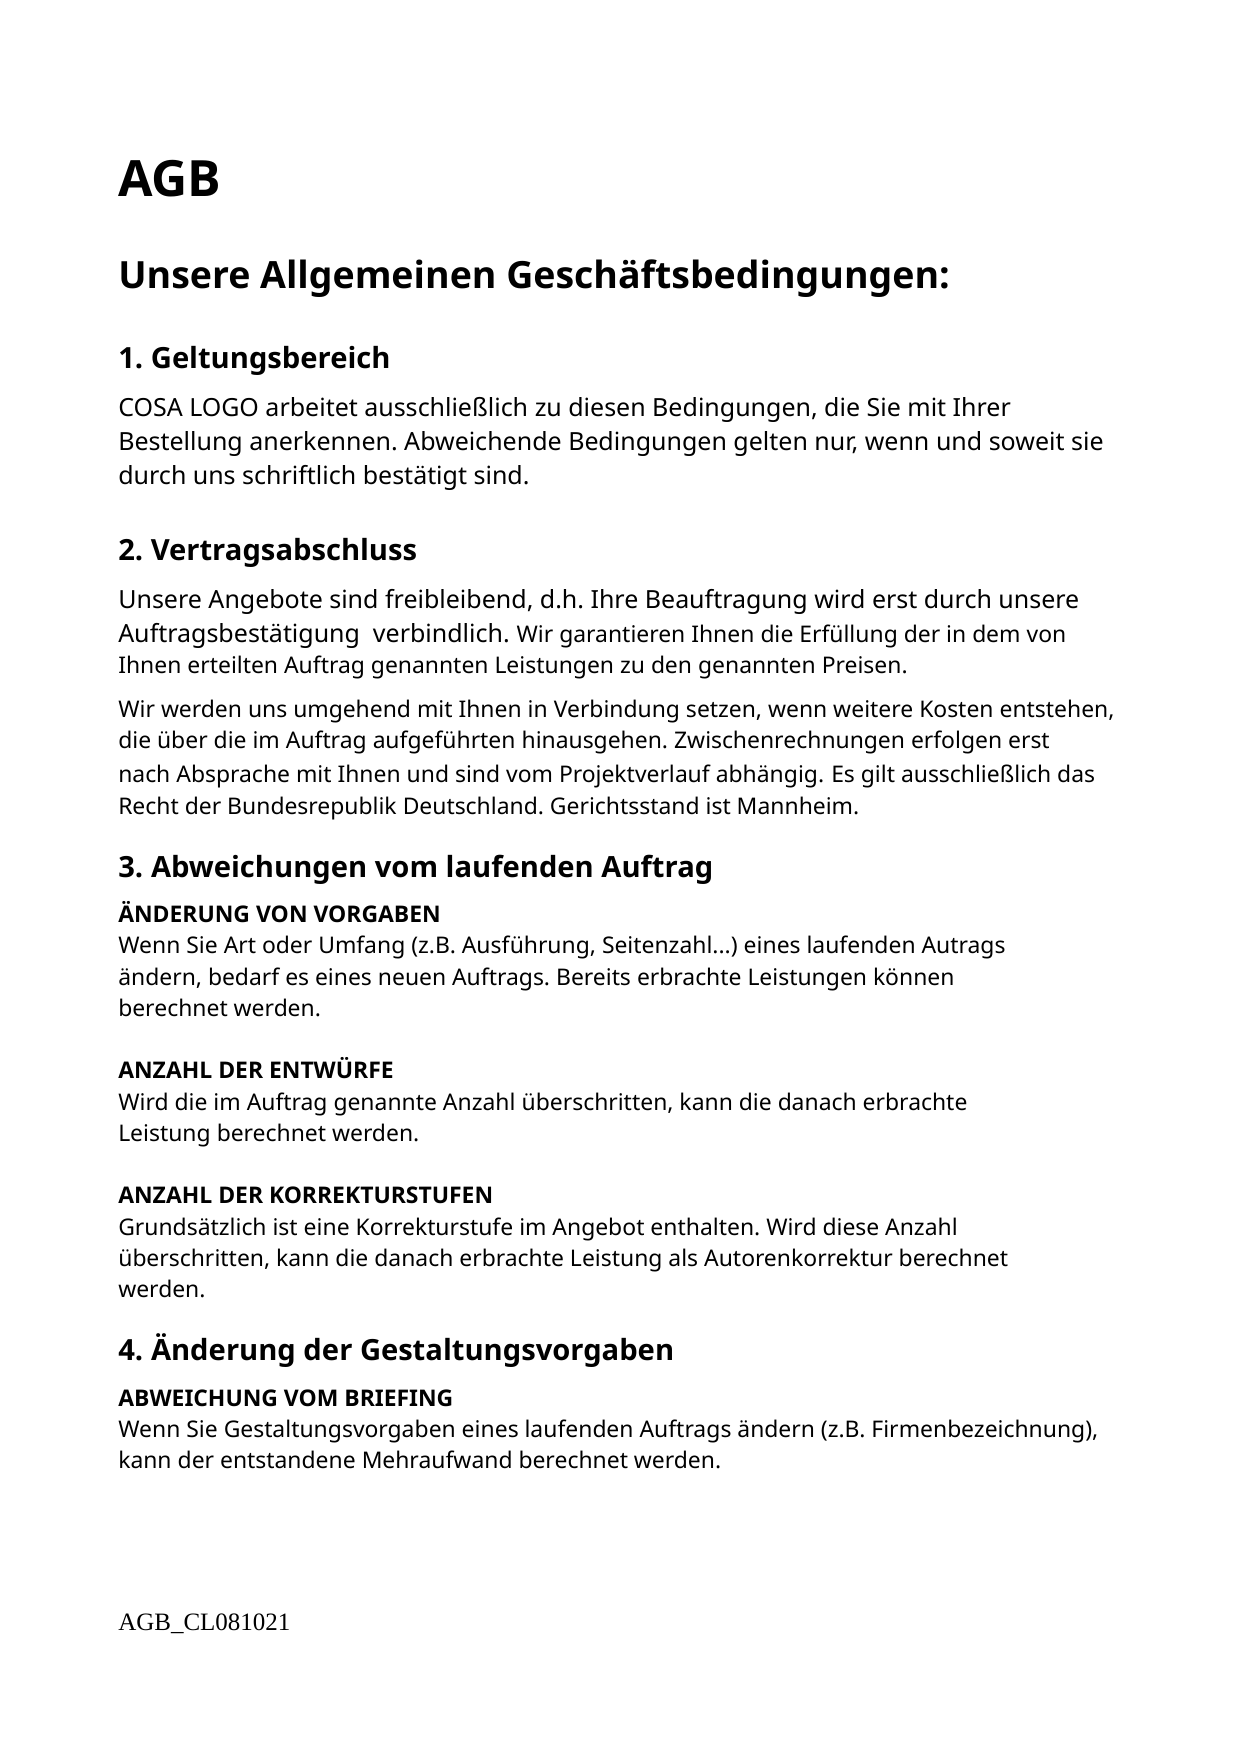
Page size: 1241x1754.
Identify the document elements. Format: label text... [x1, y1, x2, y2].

text Unsere Angebote sind freibleibend, d.h. Ihre Beauftragung wird erst durch unsere Auftragsbestätigung verbindlich. Wir garantieren Ihnen die Erfüllung der in dem von Ihnen erteilten Auftrag genannten Leistungen zu den genannten Preisen. [118, 581, 1122, 681]
text Wir werden uns umgehend mit Ihnen in Verbindung setzen, wenn weitere Kosten entstehen, [118, 693, 1122, 724]
text Wenn Sie Gestaltungsvorgaben eines laufenden Auftrags ändern (z.B. Firmenbezeichnung), [118, 1413, 1122, 1444]
subtitle 2. Vertragsabschluss [118, 529, 1122, 569]
text werden. [118, 1273, 1122, 1304]
text kann der entstandene Mehraufwand berechnet werden. [118, 1444, 1122, 1475]
subtitle AGB [118, 143, 1122, 211]
text Wird die im Auftrag genannte Anzahl überschritten, kann die danach erbrachte [118, 1086, 1122, 1117]
text nach Absprache mit Ihnen und sind vom Projektverlauf abhängig. Es gilt ausschließlich das Recht der Bundesrepublik Deutschland. Gerichtsstand ist Mannheim. [118, 756, 1122, 821]
text Grundsätzlich ist eine Korrekturstufe im Angebot enthalten. Wird diese Anzahl [118, 1211, 1122, 1242]
subtitle 1. Geltungsbereich [118, 337, 1122, 377]
text überschritten, kann die danach erbrachte Leistung als Autorenkorrektur berechnet [118, 1242, 1122, 1273]
subtitle 3. Abweichungen vom laufenden Auftrag [118, 846, 1122, 886]
text berechnet werden. [118, 992, 1122, 1023]
text ÄNDERUNG VON VORGABEN [118, 898, 1122, 929]
text ändern, bedarf es eines neuen Auftrags. Bereits erbrachte Leistungen können [118, 961, 1122, 992]
subtitle Unsere Allgemeinen Geschäftsbedingungen: [118, 249, 1122, 300]
text ABWEICHUNG VOM BRIEFING [118, 1382, 1122, 1413]
text Wenn Sie Art oder Umfang (z.B. Ausführung, Seitenzahl...) eines laufenden Autrags [118, 929, 1122, 961]
text die über die im Auftrag aufgeführten hinausgehen. Zwischenrechnungen erfolgen erst [118, 724, 1122, 756]
text Leistung berechnet werden. [118, 1117, 1122, 1148]
text COSA LOGO arbeitet ausschließlich zu diesen Bedingungen, die Sie mit Ihrer Bestellung anerkennen. Abweichende Bedingungen gelten nur, wenn und soweit sie durch uns schriftlich bestätigt sind. [118, 389, 1122, 492]
subtitle 4. Änderung der Gestaltungsvorgaben [118, 1329, 1122, 1369]
text ANZAHL DER ENTWÜRFE [118, 1054, 1122, 1086]
text ANZAHL DER KORREKTURSTUFEN [118, 1179, 1122, 1211]
